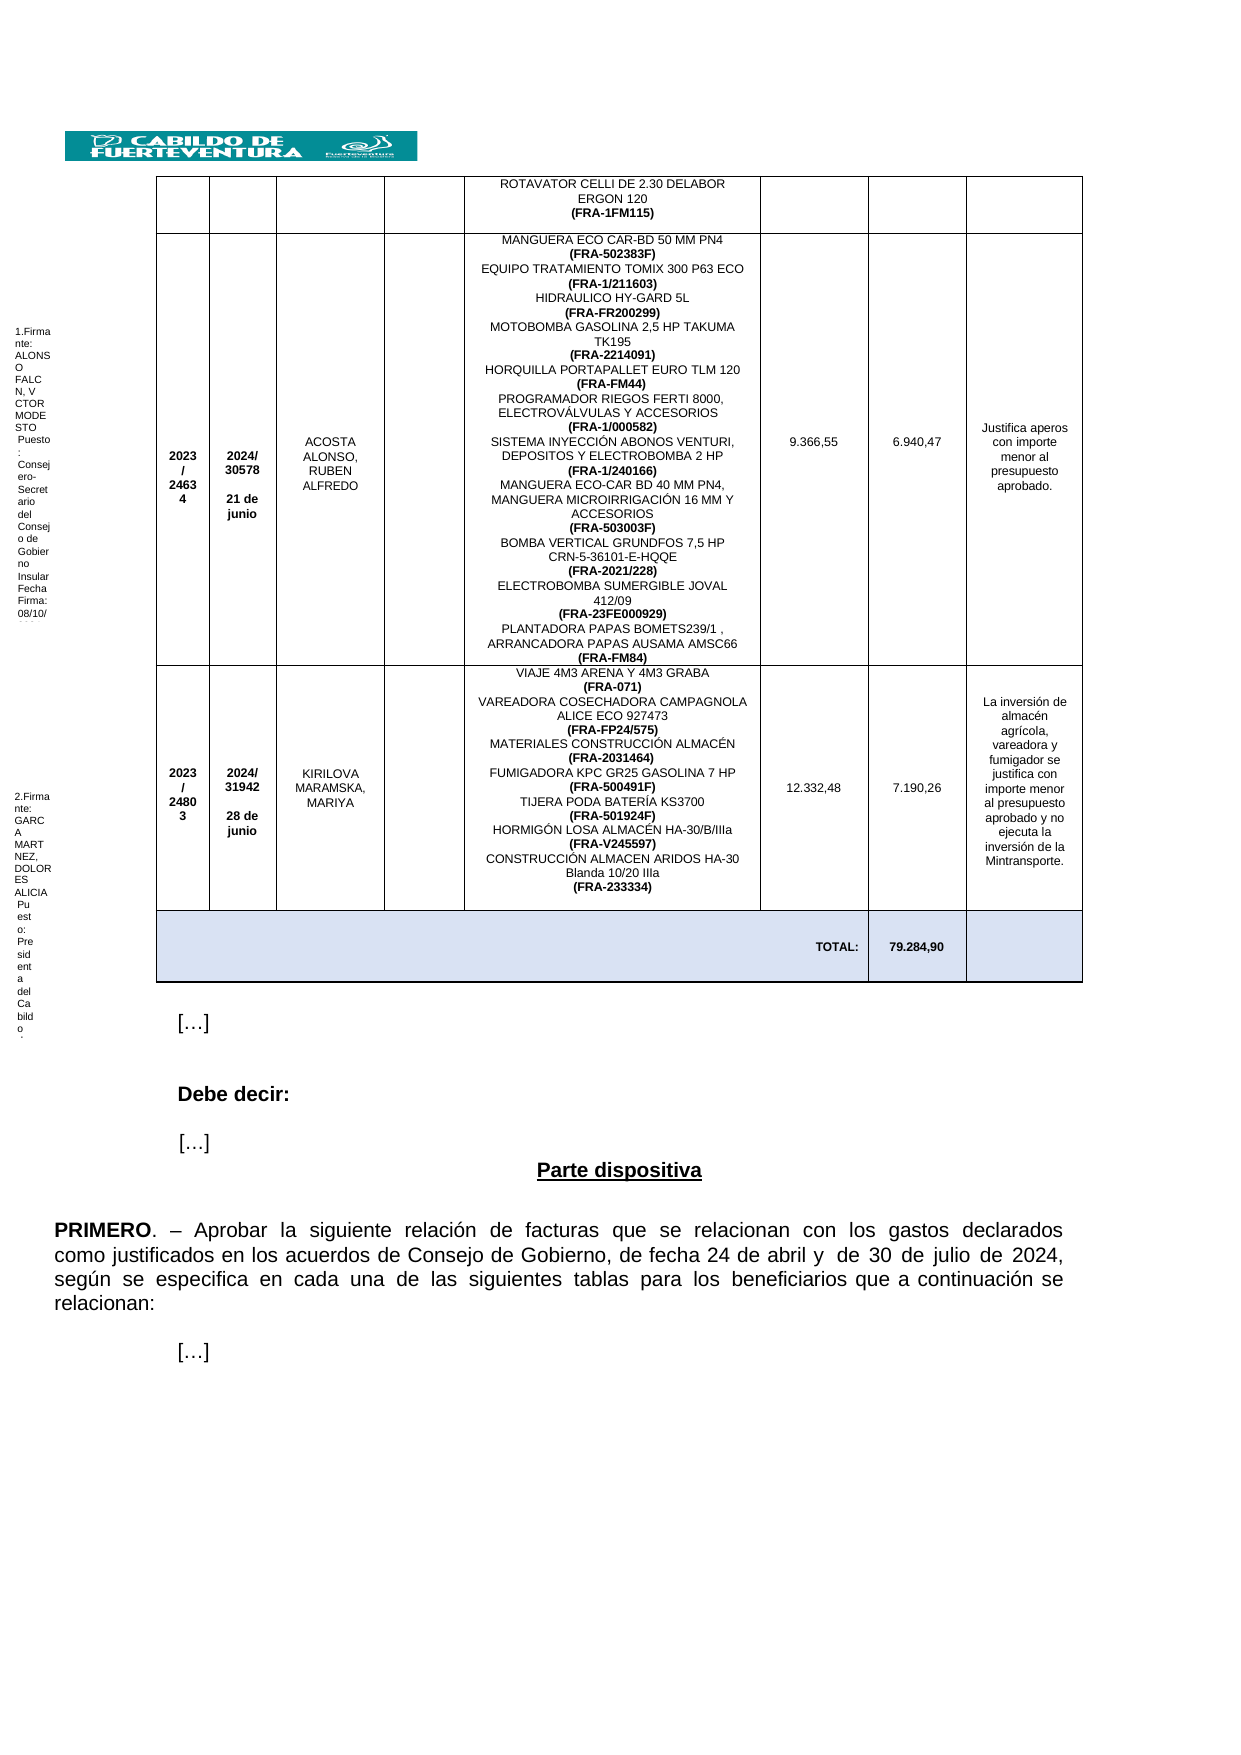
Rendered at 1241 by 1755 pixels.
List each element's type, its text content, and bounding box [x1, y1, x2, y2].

table_cell [967, 911, 1082, 981]
table_cell ACOSTA ALONSO, RUBEN ALFREDO [277, 234, 384, 665]
text […] [54, 1130, 209, 1154]
table_cell [385, 234, 464, 665]
text 1.Firmante: ALONSO FALC N, V CTOR MODESTO [15, 326, 52, 433]
table_cell KIRILOVA MARAMSKA, MARIYA [277, 666, 384, 910]
table_cell 6.940,47 [869, 234, 966, 665]
table_cell Justifica aperos con importe menor al presupuesto aprobado. [967, 234, 1082, 665]
subtitle Debe decir: [177, 1082, 1241, 1106]
table_header [277, 177, 384, 233]
table_header [157, 177, 209, 233]
text […] [177, 1010, 1241, 1034]
table_cell 12.332,48 [761, 666, 868, 910]
table_cell 2023 / 2463 4 [157, 234, 209, 665]
table_cell TOTAL: [157, 911, 868, 981]
text […] [177, 1338, 1241, 1362]
table_header [761, 177, 868, 233]
table_cell 7.190,26 [869, 666, 966, 910]
table_cell 2024/ 31942 28 de junio [210, 666, 276, 910]
subtitle Parte dispositiva [537, 1158, 1241, 1182]
table_cell La inversión de almacén agrícola, vareadora y fumigador se justifica con importe menor al presupuesto aprobado y no ejecuta la inversión de la Mintransporte. [967, 666, 1082, 910]
text PRIMERO. – Aprobar la siguiente relación de facturas que se relacionan con los gastos declarados como justificados en los acuerdos de Consejo de Gobierno, de fecha 24 de abril y de 30 de julio de 2024, según se especifica en cada una de las siguientes tablas para los beneficiarios que a continuación se relacionan: [54, 1218, 1064, 1315]
table_header [210, 177, 276, 233]
table_header ROTAVATOR CELLI DE 2.30 DELABOR ERGON 120 (FRA-1FM115) [465, 177, 760, 233]
table_cell 2023 / 2480 3 [157, 666, 209, 910]
table_cell 2024/ 30578 21 de junio [210, 234, 276, 665]
table_cell MANGUERA ECO CAR-BD 50 MM PN4 (FRA-502383F) EQUIPO TRATAMIENTO TOMIX 300 P63 ECO (FRA-1/211603) HIDRAULICO HY-GARD 5L (FRA-FR200299) MOTOBOMBA GASOLINA 2,5 HP TAKUMA TK195 (FRA-2214091) HORQUILLA PORTAPALLET EURO TLM 120 (FRA-FM44) PROGRAMADOR RIEGOS FERTI 8000, ELECTROVÁLVULAS Y ACCESORIOS (FRA-1/000582) SISTEMA INYECCIÓN ABONOS VENTURI, DEPOSITOS Y ELECTROBOMBA 2 HP (FRA-1/240166) MANGUERA ECO-CAR BD 40 MM PN4, MANGUERA MICROIRRIGACIÓN 16 MM Y ACCESORIOS (FRA-503003F) BOMBA VERTICAL GRUNDFOS 7,5 HP CRN-5-36101-E-HQQE (FRA-2021/228) ELECTROBOMBA SUMERGIBLE JOVAL 412/09 (FRA-23FE000929) PLANTADORA PAPAS BOMETS239/1 , ARRANCADORA PAPAS AUSAMA AMSC66 (FRA-FM84) [465, 234, 760, 665]
text Puesto: Consejero-Secretario del Consejo de Gobierno Insular Fecha Firma: 08/10/2024 09:43:20 [18, 434, 51, 621]
table_cell VIAJE 4M3 ARENA Y 4M3 GRABA (FRA-071) VAREADORA COSECHADORA CAMPAGNOLA ALICE ECO 927473 (FRA-FP24/575) MATERIALES CONSTRUCCIÓN ALMACÉN (FRA-2031464) FUMIGADORA KPC GR25 GASOLINA 7 HP (FRA-500491F) TIJERA PODA BATERÍA KS3700 (FRA-501924F) HORMIGÓN LOSA ALMACÉN HA-30/B/IIIa (FRA-V245597) CONSTRUCCIÓN ALMACEN ARIDOS HA-30 Blanda 10/20 IIIa (FRA-233334) [465, 666, 760, 910]
table_cell 9.366,55 [761, 234, 868, 665]
table_cell [385, 666, 464, 910]
picture [65, 131, 418, 161]
text Puesto: Presidenta del Cabildo de Fuerteventura Fecha Firma: 08/10/2024 10:25:17 [17, 899, 34, 1038]
table_header [869, 177, 966, 233]
table_header [967, 177, 1082, 233]
table_header [385, 177, 464, 233]
text 2.Firmante: GARC A MART NEZ, DOLORES ALICIA [14, 790, 52, 898]
table_cell 79.284,90 [869, 911, 966, 981]
picture [366, 1714, 957, 1732]
